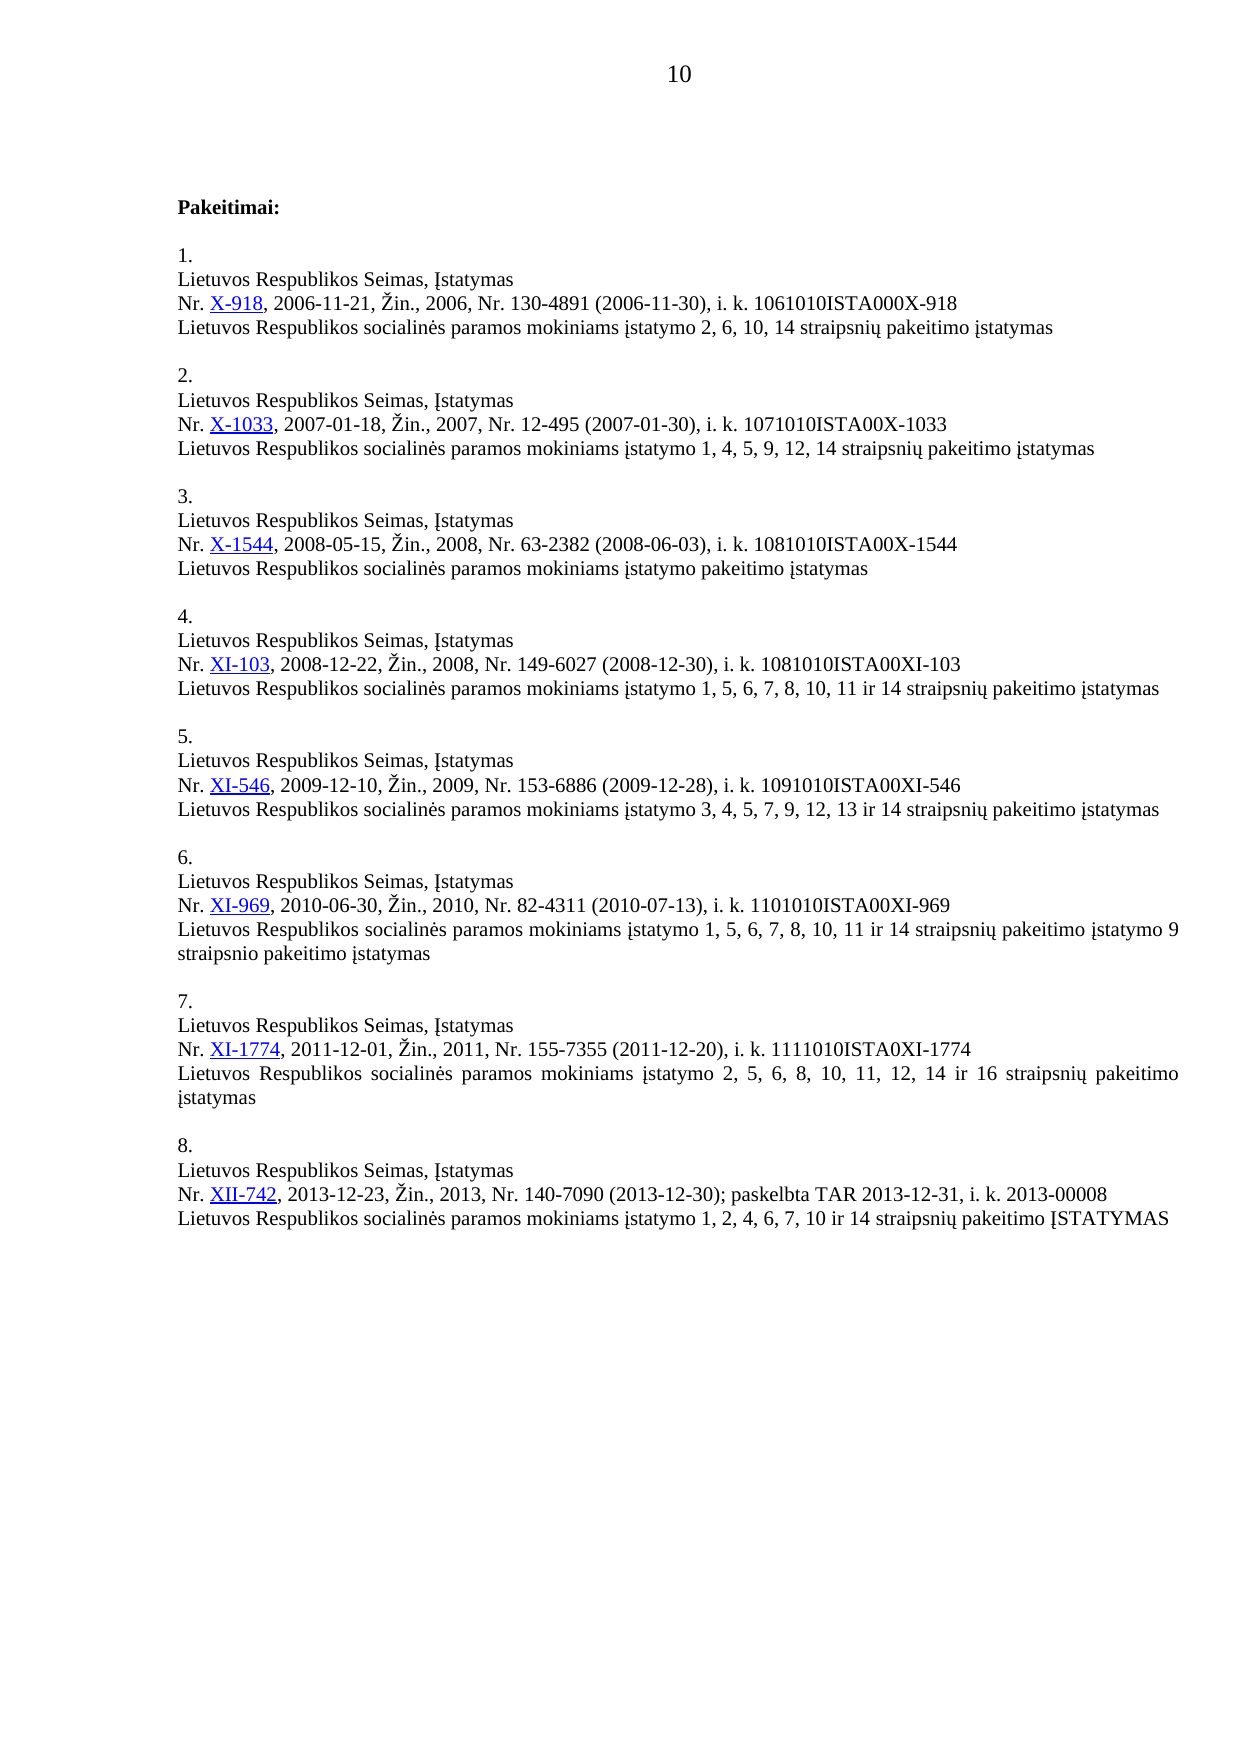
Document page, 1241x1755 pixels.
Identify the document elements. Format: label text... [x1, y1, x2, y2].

text Nr. X-1544, 2008-05-15, Žin., 2008, Nr. 63-2382 (2008-06-03), i. k. 1081010ISTA00X-1544 [177, 532, 1181, 556]
text Lietuvos Respublikos socialinės paramos mokiniams įstatymo 1, 5, 6, 7, 8, 10, 11 ir 14 straipsnių pakeitimo įstatymo 9 straipsnio pakeitimo įstatymas [177, 917, 1181, 965]
text 1. [177, 243, 1181, 267]
text Lietuvos Respublikos socialinės paramos mokiniams įstatymo 1, 5, 6, 7, 8, 10, 11 ir 14 straipsnių pakeitimo įstatymas [177, 676, 1181, 700]
text Lietuvos Respublikos Seimas, Įstatymas [177, 387, 1181, 412]
text Nr. XI-103, 2008-12-22, Žin., 2008, Nr. 149-6027 (2008-12-30), i. k. 1081010ISTA00XI-103 [177, 652, 1181, 676]
text Lietuvos Respublikos Seimas, Įstatymas [177, 869, 1181, 893]
text Lietuvos Respublikos Seimas, Įstatymas [177, 508, 1181, 532]
text Nr. XI-1774, 2011-12-01, Žin., 2011, Nr. 155-7355 (2011-12-20), i. k. 1111010ISTA0XI-1774 [177, 1037, 1181, 1061]
text Pakeitimai: [177, 195, 1181, 219]
text Lietuvos Respublikos socialinės paramos mokiniams įstatymo 1, 2, 4, 6, 7, 10 ir 14 straipsnių pakeitimo ĮSTATYMAS [177, 1206, 1181, 1230]
text 4. [177, 604, 1181, 628]
text Nr. XI-546, 2009-12-10, Žin., 2009, Nr. 153-6886 (2009-12-28), i. k. 1091010ISTA00XI-546 [177, 772, 1181, 797]
text Lietuvos Respublikos Seimas, Įstatymas [177, 748, 1181, 772]
text Lietuvos Respublikos Seimas, Įstatymas [177, 267, 1181, 291]
text Nr. X-918, 2006-11-21, Žin., 2006, Nr. 130-4891 (2006-11-30), i. k. 1061010ISTA000X-918 [177, 291, 1181, 315]
text Nr. XI-969, 2010-06-30, Žin., 2010, Nr. 82-4311 (2010-07-13), i. k. 1101010ISTA00XI-969 [177, 893, 1181, 917]
text Nr. X-1033, 2007-01-18, Žin., 2007, Nr. 12-495 (2007-01-30), i. k. 1071010ISTA00X-1033 [177, 412, 1181, 436]
text Lietuvos Respublikos socialinės paramos mokiniams įstatymo pakeitimo įstatymas [177, 556, 1181, 580]
text Lietuvos Respublikos Seimas, Įstatymas [177, 1013, 1181, 1037]
text 8. [177, 1133, 1181, 1157]
text Lietuvos Respublikos socialinės paramos mokiniams įstatymo 2, 5, 6, 8, 10, 11, 12, 14 ir 16 straipsnių pakeitimo įstatymas [177, 1061, 1181, 1109]
text Lietuvos Respublikos socialinės paramos mokiniams įstatymo 1, 4, 5, 9, 12, 14 straipsnių pakeitimo įstatymas [177, 436, 1181, 460]
text Lietuvos Respublikos socialinės paramos mokiniams įstatymo 3, 4, 5, 7, 9, 12, 13 ir 14 straipsnių pakeitimo įstatymas [177, 797, 1181, 821]
text Lietuvos Respublikos socialinės paramos mokiniams įstatymo 2, 6, 10, 14 straipsnių pakeitimo įstatymas [177, 315, 1181, 339]
text Nr. XII-742, 2013-12-23, Žin., 2013, Nr. 140-7090 (2013-12-30); paskelbta TAR 2013-12-31, i. k. 2013-00008 [177, 1182, 1181, 1206]
text 5. [177, 724, 1181, 748]
text Lietuvos Respublikos Seimas, Įstatymas [177, 628, 1181, 652]
text Lietuvos Respublikos Seimas, Įstatymas [177, 1157, 1181, 1182]
text 3. [177, 484, 1181, 508]
text 7. [177, 989, 1181, 1013]
text 6. [177, 845, 1181, 869]
text 2. [177, 363, 1181, 387]
